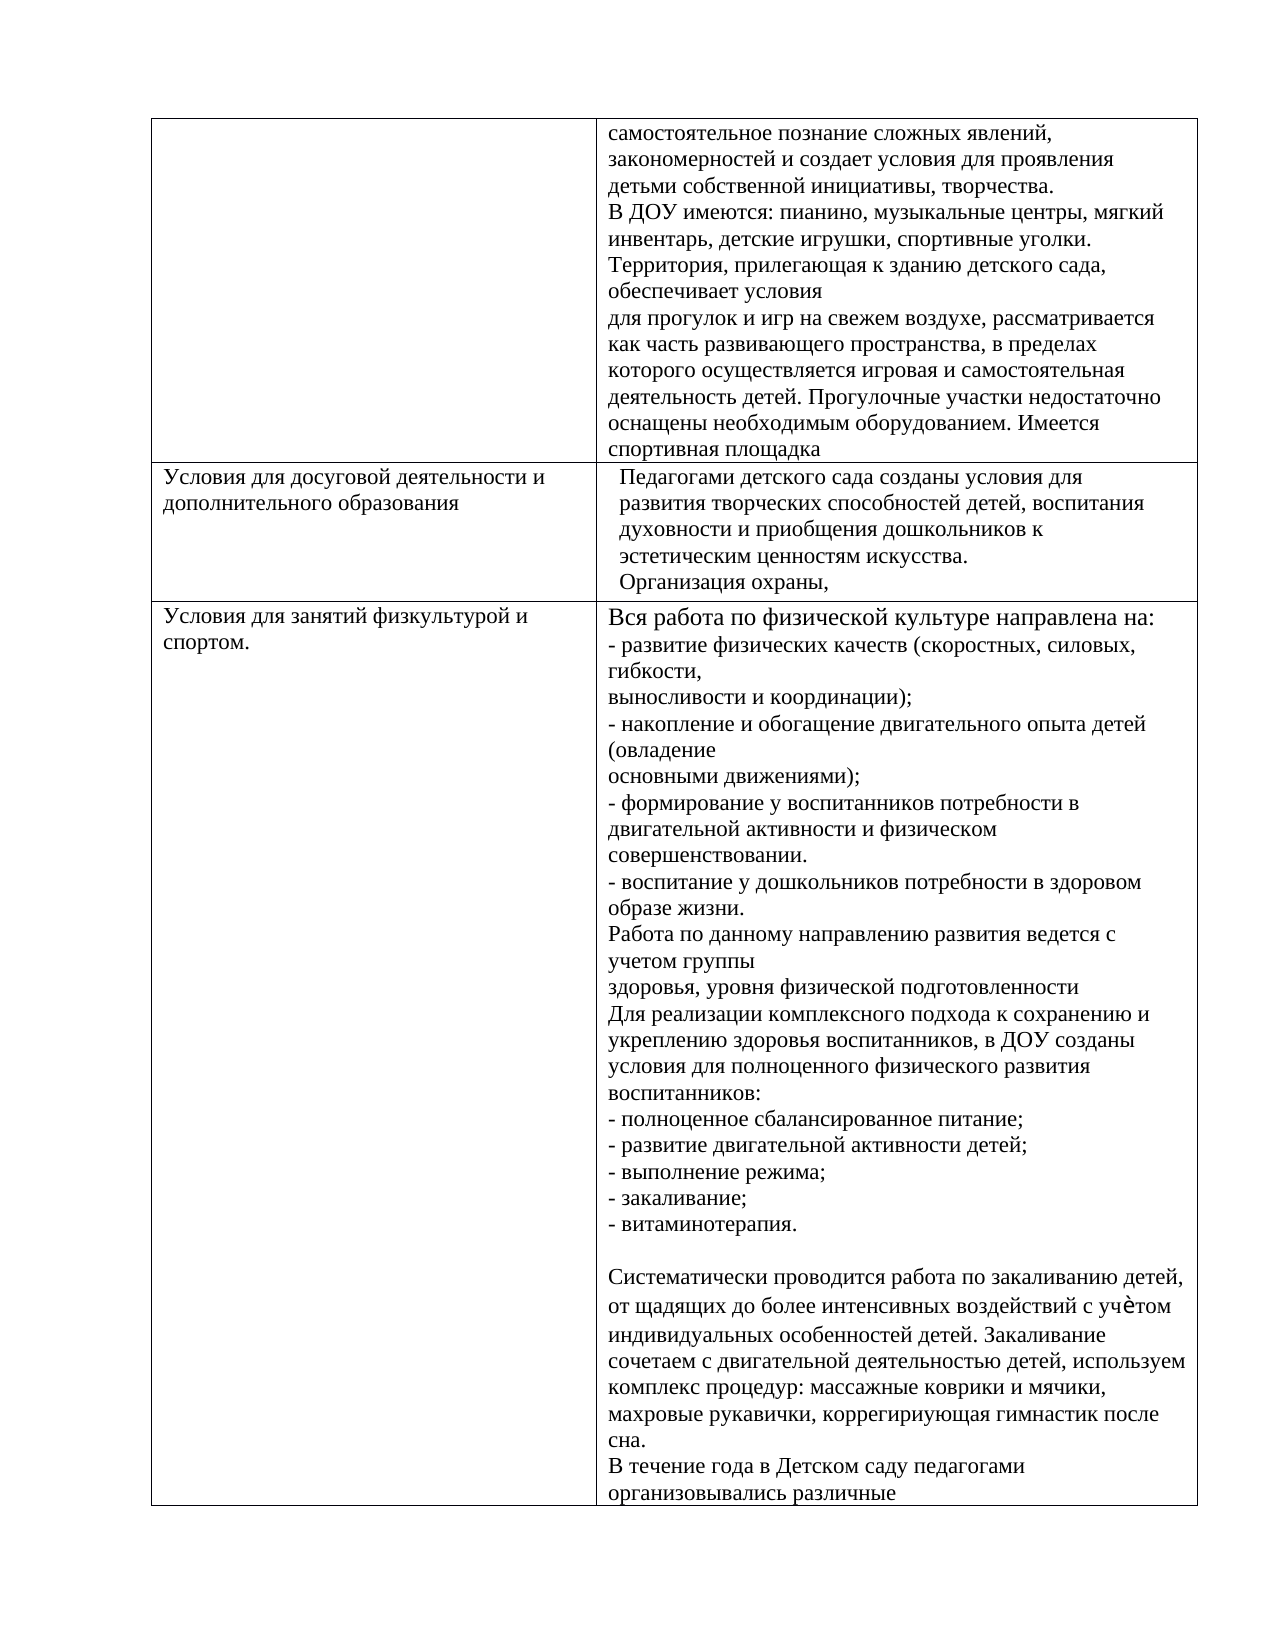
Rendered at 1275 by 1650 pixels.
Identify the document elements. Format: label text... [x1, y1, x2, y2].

table_cell Условия для занятий физкультурой и спортом. [152, 602, 596, 1505]
table_cell самостоятельное познание сложных явлений, закономерностей и создает условия для проявления детьми собственной инициативы, творчества. В ДОУ имеются: пианино, музыкальные центры, мягкий инвентарь, детские игрушки, спортивные уголки. Территория, прилегающая к зданию детского сада, обеспечивает условия для прогулок и игр на свежем воздухе, рассматривается как часть развивающего пространства, в пределах которого осуществляется игровая и самостоятельная деятельность детей. Прогулочные участки недостаточно оснащены необходимым оборудованием. Имеется спортивная площадка [597, 119, 1197, 462]
table_cell [597, 463, 1197, 601]
table_cell Организация охраны, [608, 568, 1186, 594]
table_cell Вся работа по физической культуре направлена на: - развитие физических качеств (скоростных, силовых, гибкости, выносливости и координации); - накопление и обогащение двигательного опыта детей (овладение основными движениями); - формирование у воспитанников потребности в двигательной активности и физическом совершенствовании. - воспитание у дошкольников потребности в здоровом образе жизни. Работа по данному направлению развития ведется с учетом группы здоровья, уровня физической подготовленности Для реализации комплексного подхода к сохранению и укреплению здоровья воспитанников, в ДОУ созданы условия для полноценного физического развития воспитанников: - полноценное сбалансированное питание; - развитие двигательной активности детей; - выполнение режима; - закаливание; - витаминотерапия. Систематически проводится работа по закаливанию детей, от щадящих до более интенсивных воздействий с учѐтом индивидуальных особенностей детей. Закаливание сочетаем с двигательной деятельностью детей, используем комплекс процедур: массажные коврики и мячики, махровые рукавички, коррегириующая гимнастик после сна. В течение года в Детском саду педагогами организовывались различные [597, 602, 1197, 1505]
table_cell [152, 119, 596, 462]
table_header Педагогами детского сада созданы условия для развития творческих способностей детей, воспитания духовности и приобщения дошкольников к эстетическим ценностям искусства. [608, 463, 1186, 568]
table_cell Условия для досуговой деятельности и дополнительного образования [152, 463, 596, 601]
